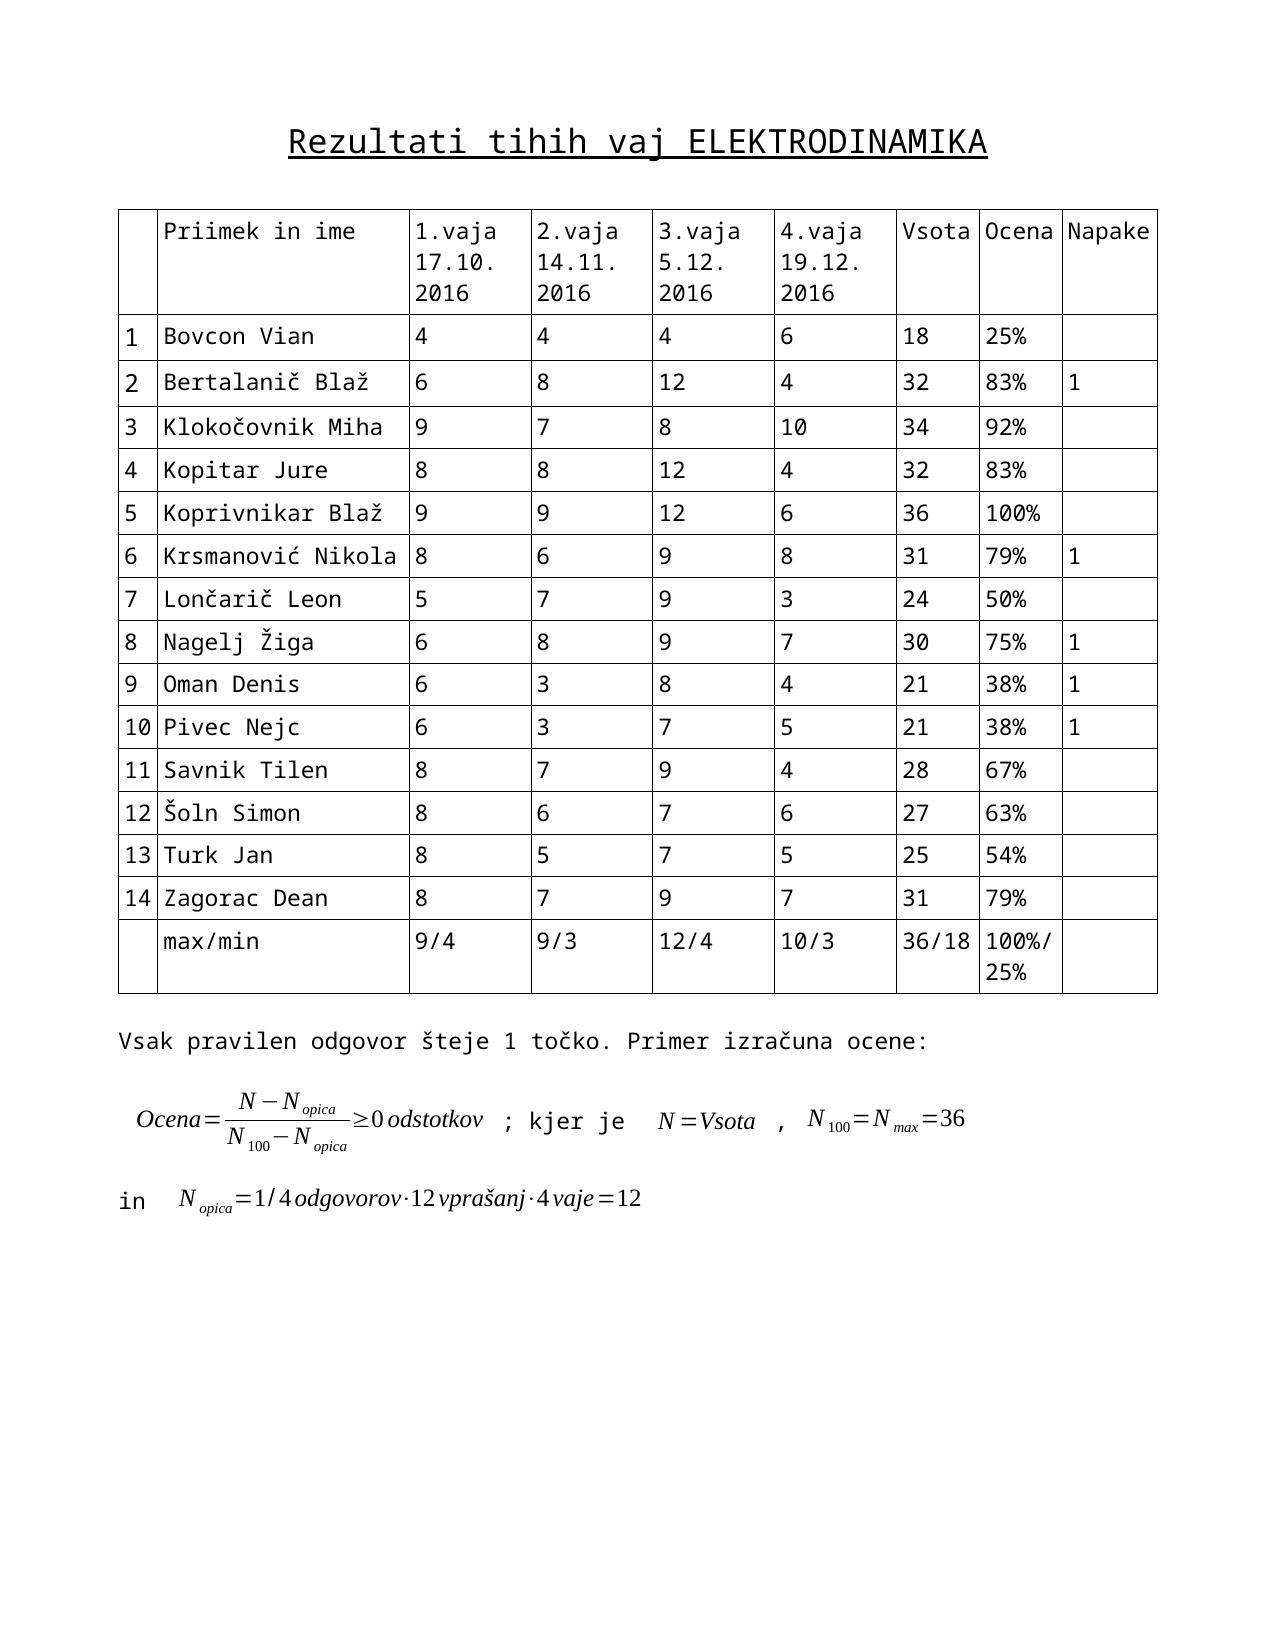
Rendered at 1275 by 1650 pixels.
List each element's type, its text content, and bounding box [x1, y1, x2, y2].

table_cell 25% [980, 315, 1062, 360]
table_cell Turk Jan [158, 835, 409, 876]
table_cell 12 [119, 792, 157, 834]
table_cell 24 [897, 578, 979, 619]
table_cell 36/18 [897, 920, 979, 993]
table_cell 6 [532, 792, 652, 834]
table_cell 7 [532, 877, 652, 919]
table_cell 32 [897, 449, 979, 491]
table_cell 8 [653, 407, 774, 448]
table_cell 8 [410, 877, 531, 919]
table_cell 6 [119, 535, 157, 577]
table_cell [1063, 749, 1157, 791]
table_cell 83% [980, 361, 1062, 406]
table_cell 28 [897, 749, 979, 791]
table_cell 21 [897, 706, 979, 748]
table_cell Nagelj Žiga [158, 621, 409, 662]
table_cell 6 [775, 492, 896, 534]
table_cell 3 [532, 664, 652, 705]
table_cell 7 [775, 877, 896, 919]
table_cell 32 [897, 361, 979, 406]
table_header Vsota [897, 210, 979, 314]
table_cell 8 [532, 361, 652, 406]
text in [118, 1185, 1157, 1216]
table_cell 10 [775, 407, 896, 448]
table_cell 8 [653, 664, 774, 705]
table_cell Savnik Tilen [158, 749, 409, 791]
table_cell Zagorac Dean [158, 877, 409, 919]
table_cell 4 [775, 749, 896, 791]
table_cell 36 [897, 492, 979, 534]
table_cell 12 [653, 449, 774, 491]
table_cell 7 [532, 578, 652, 619]
table_cell [1063, 492, 1157, 534]
table_cell 7 [775, 621, 896, 662]
table_header 3.vaja 5.12. 2016 [653, 210, 774, 314]
table_cell 1 [1063, 706, 1157, 748]
table_cell Krsmanović Nikola [158, 535, 409, 577]
table_cell 38% [980, 664, 1062, 705]
table_cell 92% [980, 407, 1062, 448]
table_cell 100%/25% [980, 920, 1062, 993]
table_cell 9 [653, 749, 774, 791]
table_cell 6 [410, 621, 531, 662]
table_cell 14 [119, 877, 157, 919]
table_cell 9 [653, 535, 774, 577]
table_cell 54% [980, 835, 1062, 876]
table_cell 6 [532, 535, 652, 577]
table_cell 9 [653, 621, 774, 662]
table_cell max/min [158, 920, 409, 993]
table_cell 6 [775, 315, 896, 360]
table_cell 11 [119, 749, 157, 791]
table_cell 100% [980, 492, 1062, 534]
table_cell 7 [653, 792, 774, 834]
table_cell Kopitar Jure [158, 449, 409, 491]
table_cell 4 [410, 315, 531, 360]
table_cell 7 [653, 706, 774, 748]
table_cell 9 [653, 877, 774, 919]
table_cell 8 [775, 535, 896, 577]
table_cell 8 [410, 449, 531, 491]
text Rezultati tihih vaj ELEKTRODINAMIKA [118, 118, 1157, 163]
table_header 4.vaja 19.12. 2016 [775, 210, 896, 314]
table_cell 9 [119, 664, 157, 705]
table_cell 4 [119, 449, 157, 491]
table_cell [1063, 835, 1157, 876]
table_cell Koprivnikar Blaž [158, 492, 409, 534]
table_cell 50% [980, 578, 1062, 619]
table_header [119, 210, 157, 314]
table_cell 25 [897, 835, 979, 876]
table_cell 7 [653, 835, 774, 876]
table_cell [119, 920, 157, 993]
table_cell Šoln Simon [158, 792, 409, 834]
table_cell 6 [775, 792, 896, 834]
table_cell 6 [410, 706, 531, 748]
table_cell Lončarič Leon [158, 578, 409, 619]
table_cell [1063, 920, 1157, 993]
table_cell 27 [897, 792, 979, 834]
table_cell 8 [410, 749, 531, 791]
table_cell 7 [119, 578, 157, 619]
table_cell 1 [1063, 664, 1157, 705]
table_cell 9 [532, 492, 652, 534]
table_cell 6 [410, 361, 531, 406]
text ; kjer je , [118, 1087, 1157, 1154]
table_header Ocena [980, 210, 1062, 314]
table_cell 9 [410, 407, 531, 448]
table_cell 7 [532, 749, 652, 791]
table_cell [1063, 315, 1157, 360]
table_cell 12 [653, 361, 774, 406]
table_cell Oman Denis [158, 664, 409, 705]
table_cell 8 [410, 535, 531, 577]
table_header 2.vaja 14.11. 2016 [532, 210, 652, 314]
table_cell 12/4 [653, 920, 774, 993]
table_cell [1063, 407, 1157, 448]
table_cell 8 [410, 835, 531, 876]
table_cell 4 [775, 664, 896, 705]
table_cell 7 [532, 407, 652, 448]
table_cell 5 [410, 578, 531, 619]
table_cell 4 [532, 315, 652, 360]
table_cell 1 [1063, 535, 1157, 577]
table_cell 67% [980, 749, 1062, 791]
table_cell 8 [410, 792, 531, 834]
table_cell 8 [532, 449, 652, 491]
table_cell 34 [897, 407, 979, 448]
table_cell [1063, 792, 1157, 834]
table_cell 75% [980, 621, 1062, 662]
table_cell 21 [897, 664, 979, 705]
table_cell Bertalanič Blaž [158, 361, 409, 406]
table_cell 5 [775, 706, 896, 748]
table_cell 9 [410, 492, 531, 534]
table_cell 10 [119, 706, 157, 748]
table_cell 1 [119, 315, 157, 360]
table_cell 63% [980, 792, 1062, 834]
table_cell 4 [653, 315, 774, 360]
table_cell 8 [119, 621, 157, 662]
table_cell 2 [119, 361, 157, 406]
table_cell 4 [775, 449, 896, 491]
table_cell Klokočovnik Miha [158, 407, 409, 448]
table_cell [1063, 578, 1157, 619]
table_cell 1 [1063, 621, 1157, 662]
table_cell 5 [119, 492, 157, 534]
table_cell Bovcon Vian [158, 315, 409, 360]
table_cell 9 [653, 578, 774, 619]
table_cell 79% [980, 877, 1062, 919]
table_cell 83% [980, 449, 1062, 491]
table_cell 13 [119, 835, 157, 876]
table_cell 5 [775, 835, 896, 876]
table_cell 30 [897, 621, 979, 662]
table_cell 38% [980, 706, 1062, 748]
table_cell 3 [532, 706, 652, 748]
table_cell 31 [897, 535, 979, 577]
table_cell [1063, 877, 1157, 919]
table_cell 8 [532, 621, 652, 662]
table_cell 5 [532, 835, 652, 876]
table_cell 31 [897, 877, 979, 919]
text Vsak pravilen odgovor šteje 1 točko. Primer izračuna ocene: [118, 1025, 1157, 1056]
table_cell 9/4 [410, 920, 531, 993]
table_cell 4 [775, 361, 896, 406]
table_cell 6 [410, 664, 531, 705]
table_cell [1063, 449, 1157, 491]
table_header 1.vaja 17.10. 2016 [410, 210, 531, 314]
table_header Priimek in ime [158, 210, 409, 314]
table_cell 10/3 [775, 920, 896, 993]
table_cell 1 [1063, 361, 1157, 406]
table_cell 18 [897, 315, 979, 360]
table_cell Pivec Nejc [158, 706, 409, 748]
table_cell 79% [980, 535, 1062, 577]
table_cell 3 [119, 407, 157, 448]
table_cell 3 [775, 578, 896, 619]
table_cell 9/3 [532, 920, 652, 993]
table_header Napake [1063, 210, 1157, 314]
table_cell 12 [653, 492, 774, 534]
